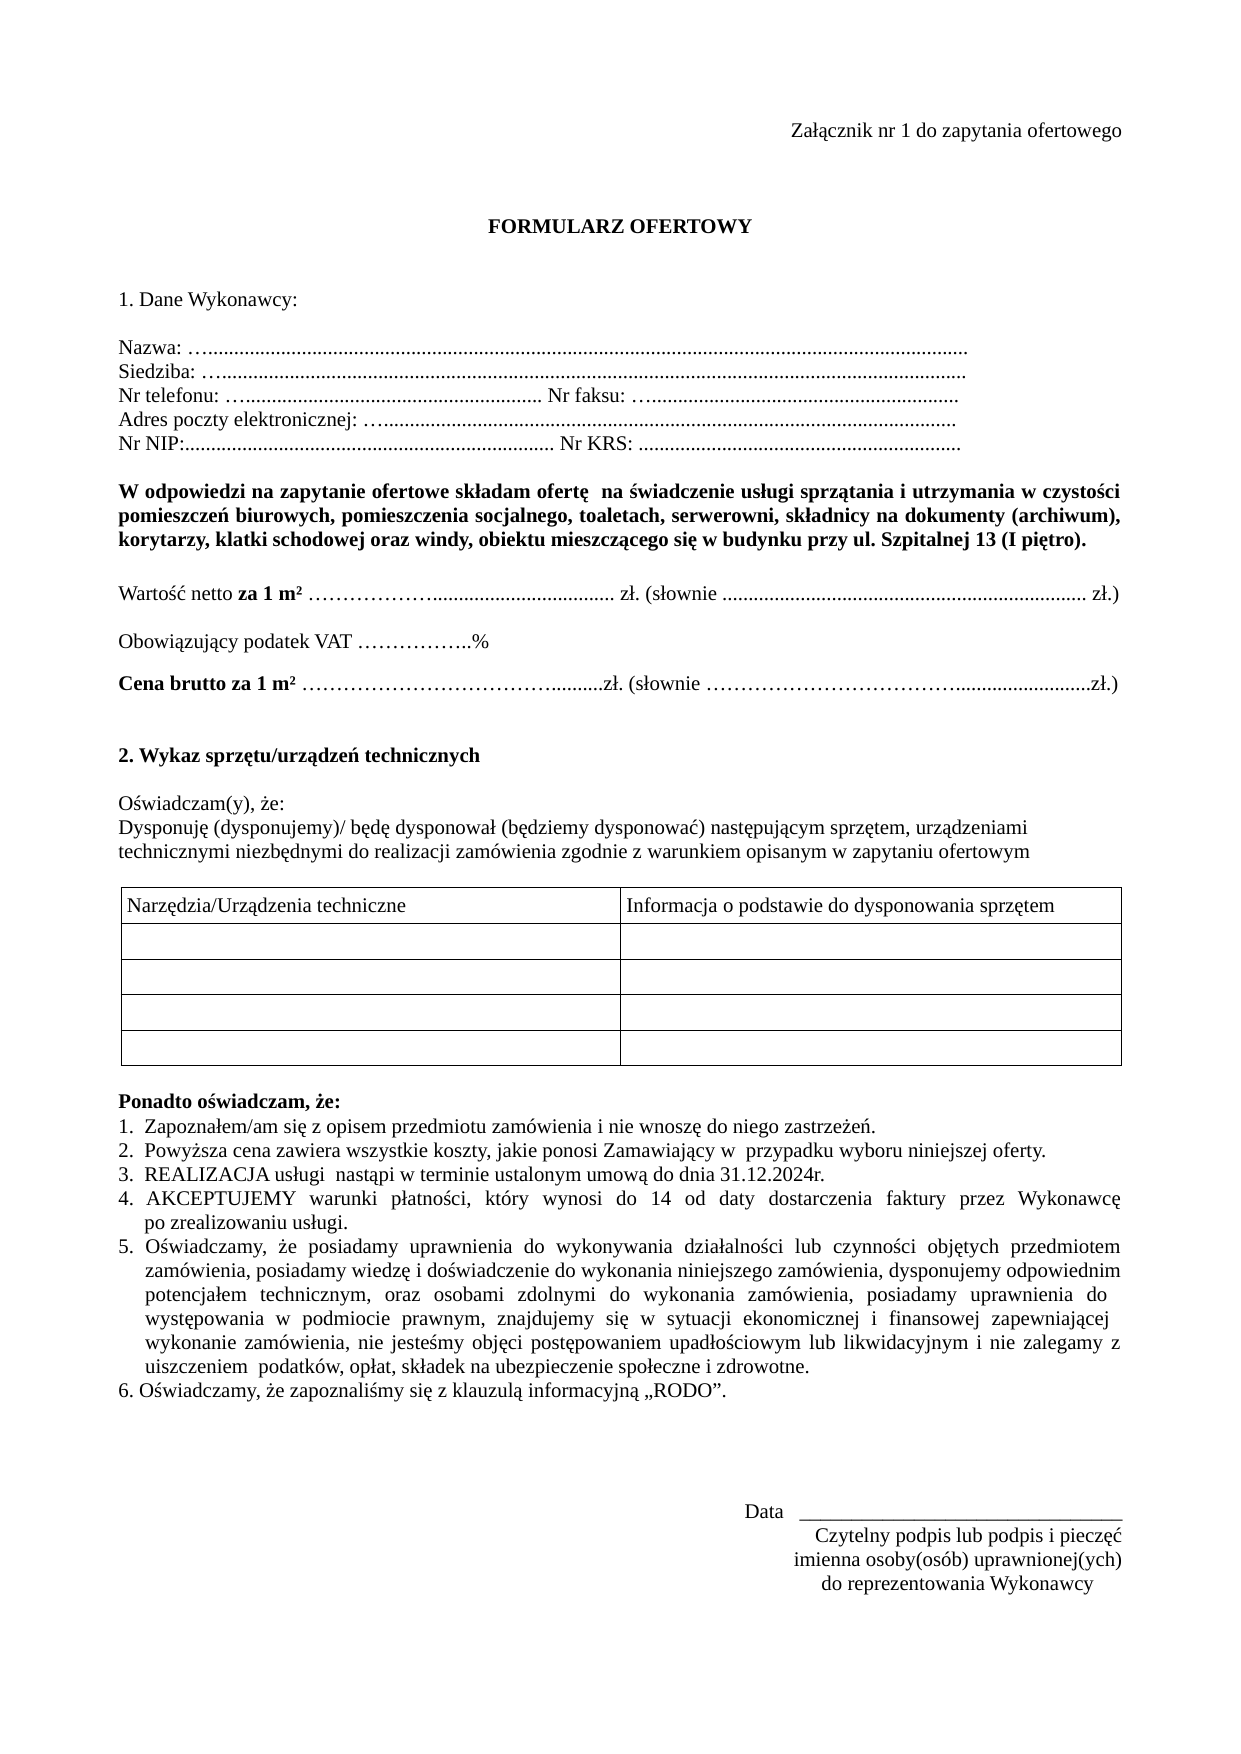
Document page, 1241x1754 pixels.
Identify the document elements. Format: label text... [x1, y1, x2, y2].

text Załącznik nr 1 do zapytania ofertowego [118, 118, 1122, 142]
table_header Informacja o podstawie do dysponowania sprzętem [621, 888, 1121, 923]
text FORMULARZ OFERTOWY [118, 214, 1122, 238]
text Wartość netto za 1 m² ………………................................... zł. (słownie ...................................................................... zł.) [118, 581, 1122, 605]
text Ponadto oświadczam, że: [118, 1089, 1122, 1113]
text Cena brutto za 1 m² ………………………………..........zł. (słownie ………………………………..........................zł.) [118, 671, 1122, 695]
list 3. REALIZACJA usługi nastąpi w terminie ustalonym umową do dnia 31.12.2024r. [118, 1162, 1122, 1186]
text Nazwa: ….................................................................................................................................................. [118, 335, 1122, 359]
text Nr telefonu: …......................................................... Nr faksu: …........................................................... [118, 383, 1122, 407]
table_cell [122, 1031, 620, 1065]
table_cell [621, 1031, 1121, 1065]
table_cell [621, 960, 1121, 994]
text Siedziba: …............................................................................................................................................... [118, 359, 1122, 383]
text 1. Zapoznałem/am się z opisem przedmiotu zamówienia i nie wnoszę do niego zastrzeżeń. [118, 1113, 1122, 1138]
list 4. AKCEPTUJEMY warunki płatności, który wynosi do 14 od daty dostarczenia faktury przez Wykonawcę po zrealizowaniu usługi. [118, 1186, 1122, 1234]
text Adres poczty elektronicznej: ….............................................................................................................. [118, 407, 1122, 431]
table_cell [122, 960, 620, 994]
text Czytelny podpis lub podpis i pieczęć imienna osoby(osób) uprawnionej(ych) [118, 1523, 1122, 1571]
table_header Narzędzia/Urządzenia techniczne [122, 888, 620, 923]
text Oświadczam(y), że: [118, 791, 1122, 815]
text Dysponuję (dysponujemy)/ będę dysponował (będziemy dysponować) następującym sprzętem, urządzeniami technicznymi niezbędnymi do realizacji zamówienia zgodnie z warunkiem opisanym w zapytaniu ofertowym [118, 815, 1122, 863]
text 2. Powyższa cena zawiera wszystkie koszty, jakie ponosi Zamawiający w przypadku wyboru niniejszej oferty. [118, 1138, 1122, 1162]
text Data _______________________________ [118, 1498, 1122, 1523]
table_cell [122, 924, 620, 958]
list 6. Oświadczamy, że zapoznaliśmy się z klauzulą informacyjną „RODO”. [118, 1378, 1122, 1402]
text Obowiązujący podatek VAT ……………..% [118, 629, 1122, 653]
table_cell [621, 924, 1121, 958]
text do reprezentowania Wykonawcy [118, 1571, 1122, 1595]
list 5. Oświadczamy, że posiadamy uprawnienia do wykonywania działalności lub czynności objętych przedmiotem zamówienia, posiadamy wiedzę i doświadczenie do wykonania niniejszego zamówienia, dysponujemy odpowiednim potencjałem technicznym, oraz osobami zdolnymi do wykonania zamówienia, posiadamy uprawnienia do występowania w podmiocie prawnym, znajdujemy się w sytuacji ekonomicznej i finansowej zapewniającej wykonanie zamówienia, nie jesteśmy objęci postępowaniem upadłościowym lub likwidacyjnym i nie zalegamy z uiszczeniem podatków, opłat, składek na ubezpieczenie społeczne i zdrowotne. [118, 1234, 1122, 1378]
text 2. Wykaz sprzętu/urządzeń technicznych [118, 743, 1122, 767]
table_cell [621, 995, 1121, 1030]
text W odpowiedzi na zapytanie ofertowe składam ofertę na świadczenie usługi sprzątania i utrzymania w czystości pomieszczeń biurowych, pomieszczenia socjalnego, toaletach, serwerowni, składnicy na dokumenty (archiwum), korytarzy, klatki schodowej oraz windy, obiektu mieszczącego się w budynku przy ul. Szpitalnej 13 (I piętro). [118, 479, 1122, 551]
text 1. Dane Wykonawcy: [118, 287, 1122, 311]
text Nr NIP:....................................................................... Nr KRS: .............................................................. [118, 431, 1122, 455]
table_cell [122, 995, 620, 1030]
